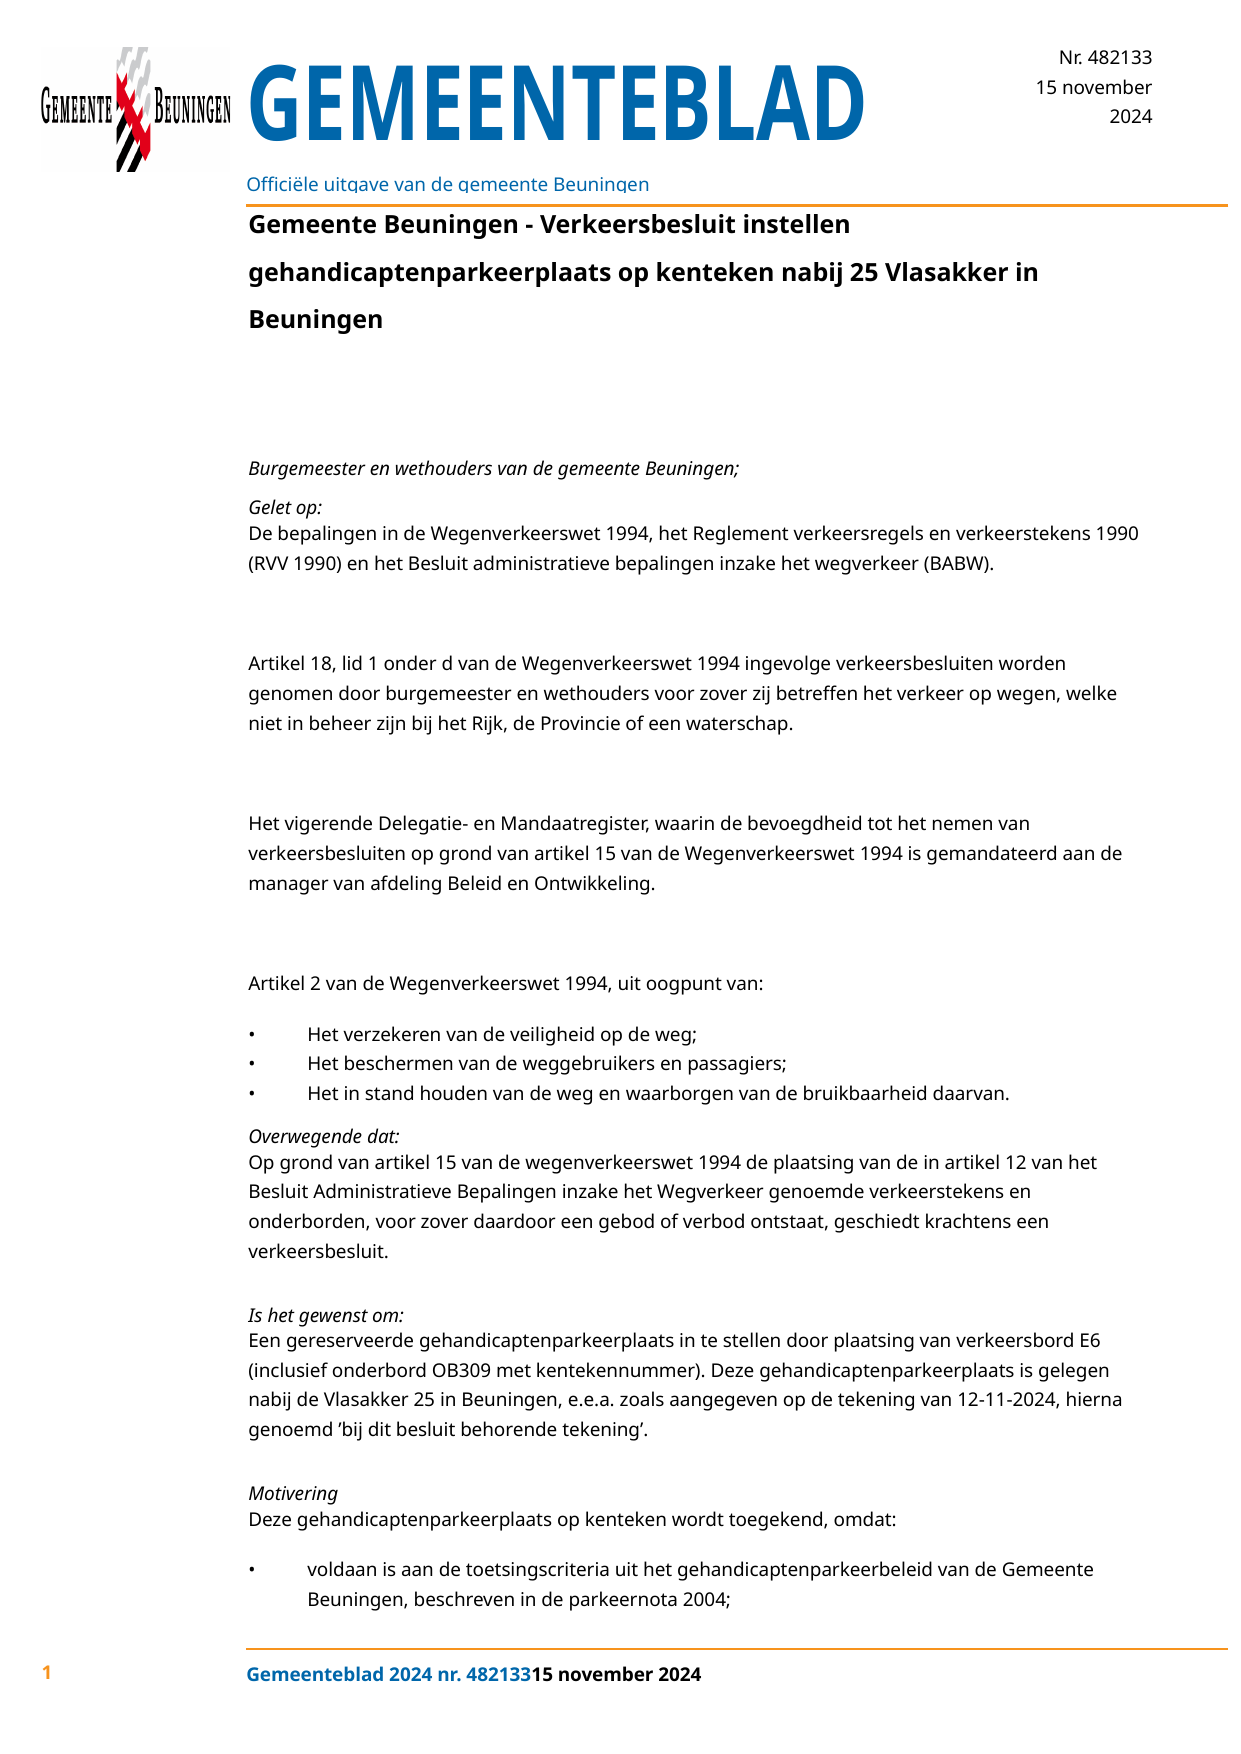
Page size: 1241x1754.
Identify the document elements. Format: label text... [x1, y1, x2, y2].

list Het in stand houden van de weg en waarborgen van de bruikbaarheid daarvan. [248, 1080, 1152, 1106]
text Motivering [248, 1480, 1152, 1506]
list Het verzekeren van de veiligheid op de weg; [248, 1021, 1152, 1047]
picture [41, 47, 231, 172]
text Het vigerende Delegatie- en Mandaatregister, waarin de bevoegdheid tot het nemen van verkeersbesluiten op grond van artikel 15 van de Wegenverkeerswet 1994 is gemandateerd aan de manager van afdeling Beleid en Ontwikkeling. [248, 811, 1152, 896]
text De bepalingen in de Wegenverkeerswet 1994, het Reglement verkeersregels en verkeerstekens 1990 (RVV 1990) en het Besluit administratieve bepalingen inzake het wegverkeer (BABW). [248, 520, 1152, 576]
list voldaan is aan de toetsingscriteria uit het gehandicaptenparkeerbeleid van de Gemeente Beuningen, beschreven in de parkeernota 2004; [248, 1556, 1152, 1612]
text Een gereserveerde gehandicaptenparkeerplaats in te stellen door plaatsing van verkeersbord E6 (inclusief onderbord OB309 met kentekennummer). Deze gehandicaptenparkeerplaats is gelegen nabij de Vlasakker 25 in Beuningen, e.e.a. zoals aangegeven op de tekening van 12-11-2024, hierna genoemd ’bij dit besluit behorende tekening’. [248, 1327, 1152, 1442]
text Gelet op: [248, 494, 1152, 520]
text Is het gewenst om: [248, 1302, 1152, 1327]
text Overwegende dat: [248, 1123, 1152, 1149]
text Gemeente Beuningen - Verkeersbesluit instellen gehandicaptenparkeerplaats op kenteken nabij 25 Vlasakker in Beuningen [248, 207, 1152, 336]
text Artikel 18, lid 1 onder d van de Wegenverkeerswet 1994 ingevolge verkeersbesluiten worden genomen door burgemeester en wethouders voor zover zij betreffen het verkeer op wegen, welke niet in beheer zijn bij het Rijk, de Provincie of een waterschap. [248, 651, 1152, 736]
text Burgemeester en wethouders van de gemeente Beuningen; [248, 455, 1152, 481]
text Deze gehandicaptenparkeerplaats op kenteken wordt toegekend, omdat: [248, 1506, 1152, 1532]
text Op grond van artikel 15 van de wegenverkeerswet 1994 de plaatsing van de in artikel 12 van het Besluit Administratieve Bepalingen inzake het Wegverkeer genoemde verkeerstekens en onderborden, voor zover daardoor een gebod of verbod ontstaat, geschiedt krachtens een verkeersbesluit. [248, 1149, 1152, 1263]
text Artikel 2 van de Wegenverkeerswet 1994, uit oogpunt van: [248, 971, 1152, 996]
list Het beschermen van de weggebruikers en passagiers; [248, 1051, 1152, 1076]
